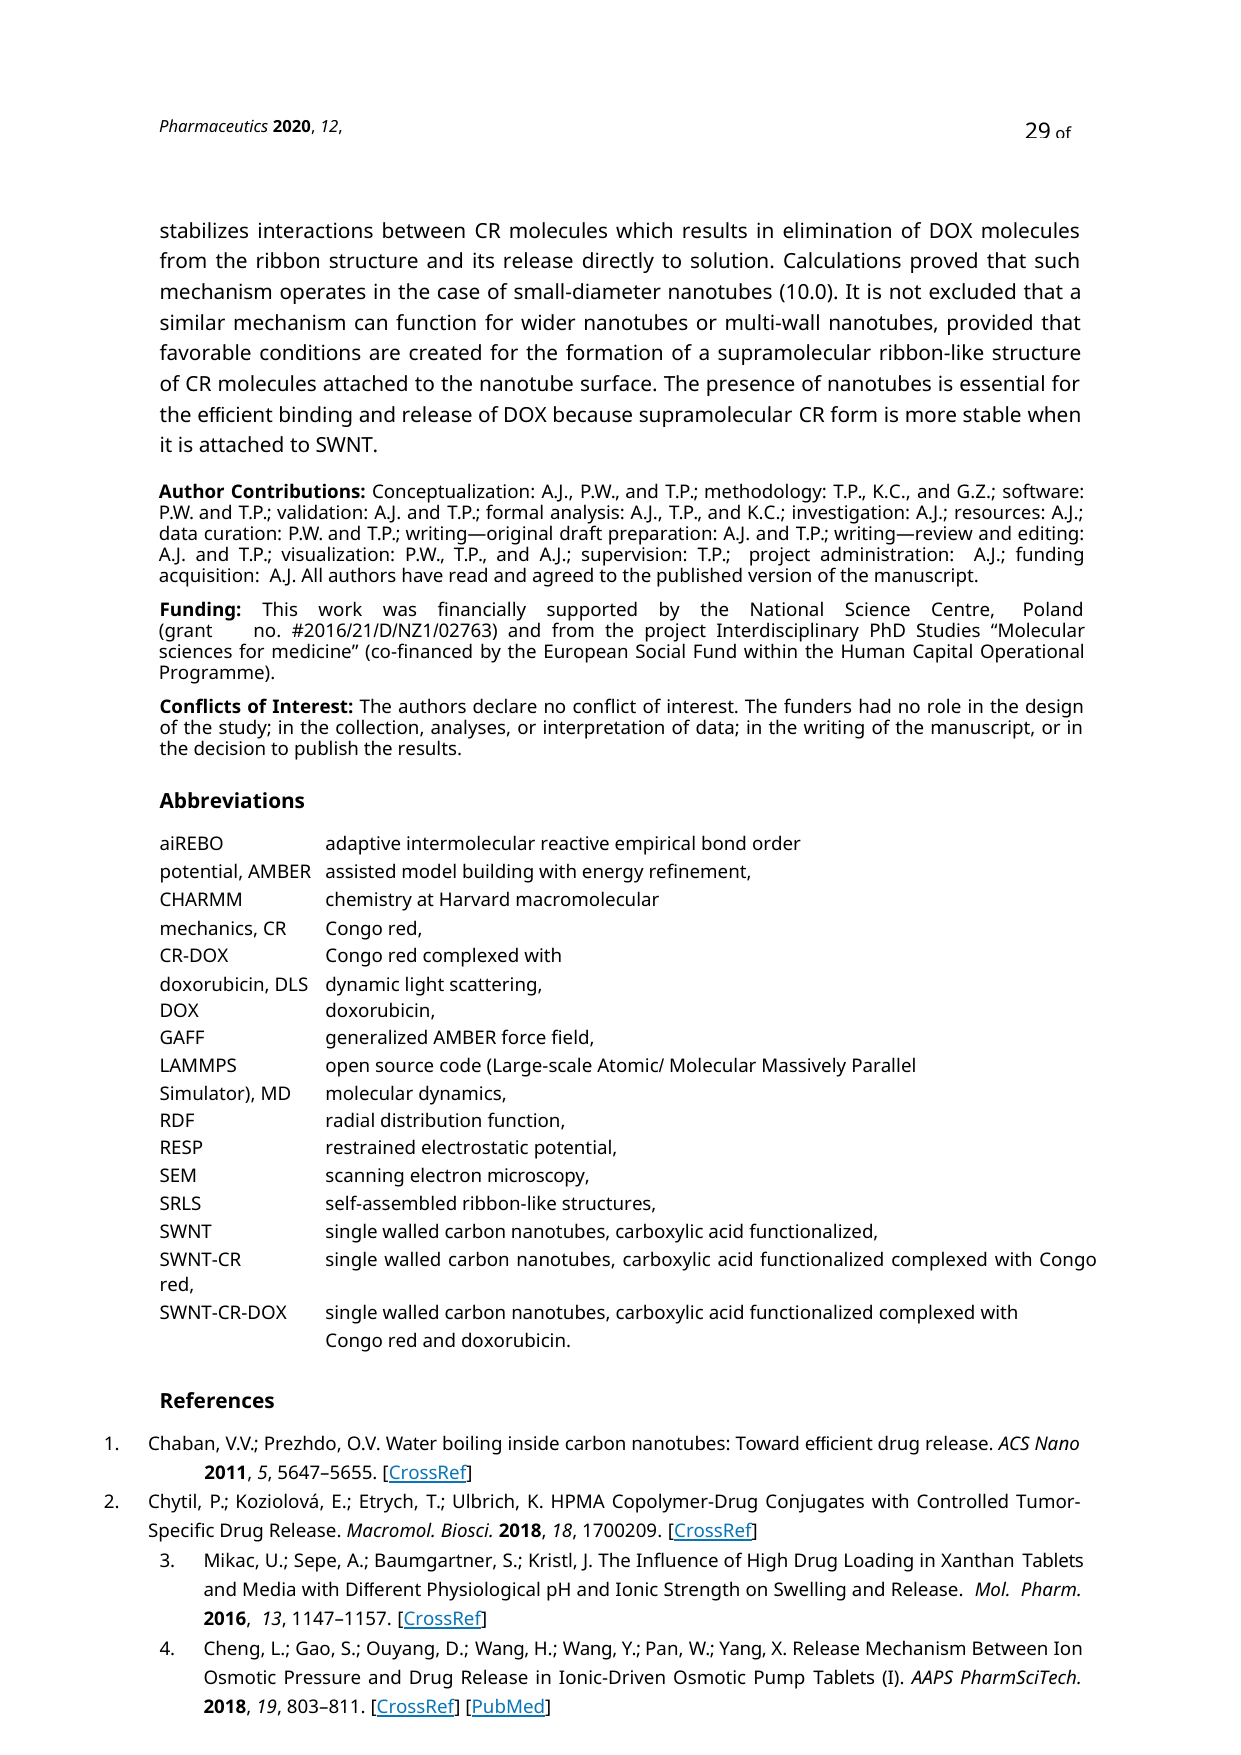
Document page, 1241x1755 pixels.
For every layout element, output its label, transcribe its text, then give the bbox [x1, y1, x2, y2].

subtitle References [159, 1386, 1097, 1414]
list Chytil, P.; Koziolová, E.; Etrych, T.; Ulbrich, K. HPMA Copolymer-Drug Conjugates with Controlled Tumor-Specific Drug Release. Macromol. Biosci. 2018, 18, 1700209. [CrossRef] [104, 1488, 1081, 1543]
list Mikac, U.; Sepe, A.; Baumgartner, S.; Kristl, J. The Influence of High Drug Loading in Xanthan Tablets and Media with Different Physiological pH and Ionic Strength on Swelling and Release. Mol. Pharm. 2016, 13, 1147–1157. [CrossRef] [159, 1547, 1084, 1631]
text SRLS self-assembled ribbon-like structures, [159, 1190, 1097, 1216]
text Author Contributions: Conceptualization: A.J., P.W., and T.P.; methodology: T.P., K.C., and G.Z.; software: P.W. and T.P.; validation: A.J. and T.P.; formal analysis: A.J., T.P., and K.C.; investigation: A.J.; resources: A.J.; data curation: P.W. and T.P.; writing—original draft preparation: A.J. and T.P.; writing—review and editing: A.J. and T.P.; visualization: P.W., T.P., and A.J.; supervision: T.P.; project administration: A.J.; funding acquisition: A.J. All authors have read and agreed to the published version of the manuscript. [159, 482, 1085, 587]
text stabilizes interactions between CR molecules which results in elimination of DOX molecules from the ribbon structure and its release directly to solution. Calculations proved that such mechanism operates in the case of small-diameter nanotubes (10.0). It is not excluded that a similar mechanism can function for wider nanotubes or multi-wall nanotubes, provided that favorable conditions are created for the formation of a supramolecular ribbon-like structure of CR molecules attached to the nanotube surface. The presence of nanotubes is essential for the efficient binding and release of DOX because supramolecular CR form is more stable when it is attached to SWNT. [159, 216, 1081, 459]
text SEM scanning electron microscopy, [159, 1162, 1097, 1188]
text LAMMPS open source code (Large-scale Atomic/ Molecular Massively Parallel Simulator), MD molecular dynamics, [159, 1052, 985, 1106]
text SWNT single walled carbon nanotubes, carboxylic acid functionalized, [159, 1218, 1097, 1243]
text DOX doxorubicin, [159, 999, 1097, 1022]
list Chaban, V.V.; Prezhdo, O.V. Water boiling inside carbon nanotubes: Toward efficient drug release. ACS Nano [104, 1430, 1097, 1456]
text RDF radial distribution function, [159, 1108, 1097, 1132]
text Funding: This work was financially supported by the National Science Centre, Poland (grant no. #2016/21/D/NZ1/02763) and from the project Interdisciplinary PhD Studies “Molecular sciences for medicine” (co-financed by the European Social Fund within the Human Capital Operational Programme). [159, 600, 1085, 684]
text CR-DOX Congo red complexed with doxorubicin, DLS dynamic light scattering, [159, 943, 660, 996]
text 2011, 5, 5647–5655. [CrossRef] [204, 1459, 1097, 1485]
text RESP restrained electrostatic potential, [159, 1134, 1097, 1160]
subtitle Abbreviations [159, 786, 1097, 815]
text aiREBO adaptive intermolecular reactive empirical bond order potential, AMBER assisted model building with energy refinement, [159, 831, 856, 884]
text GAFF generalized AMBER force field, [159, 1024, 1097, 1050]
text CHARMM chemistry at Harvard macromolecular mechanics, CR Congo red, [159, 887, 738, 940]
text SWNT-CR-DOX single walled carbon nanotubes, carboxylic acid functionalized complexed with Congo red and doxorubicin. [159, 1299, 1061, 1353]
text SWNT-CR single walled carbon nanotubes, carboxylic acid functionalized complexed with Congo red, [159, 1246, 1097, 1297]
list Cheng, L.; Gao, S.; Ouyang, D.; Wang, H.; Wang, Y.; Pan, W.; Yang, X. Release Mechanism Between Ion Osmotic Pressure and Drug Release in Ionic-Driven Osmotic Pump Tablets (I). AAPS PharmSciTech. 2018, 19, 803–811. [CrossRef] [PubMed] [159, 1635, 1084, 1719]
text Conflicts of Interest: The authors declare no conflict of interest. The funders had no role in the design of the study; in the collection, analyses, or interpretation of data; in the writing of the manuscript, or in the decision to publish the results. [159, 696, 1084, 759]
